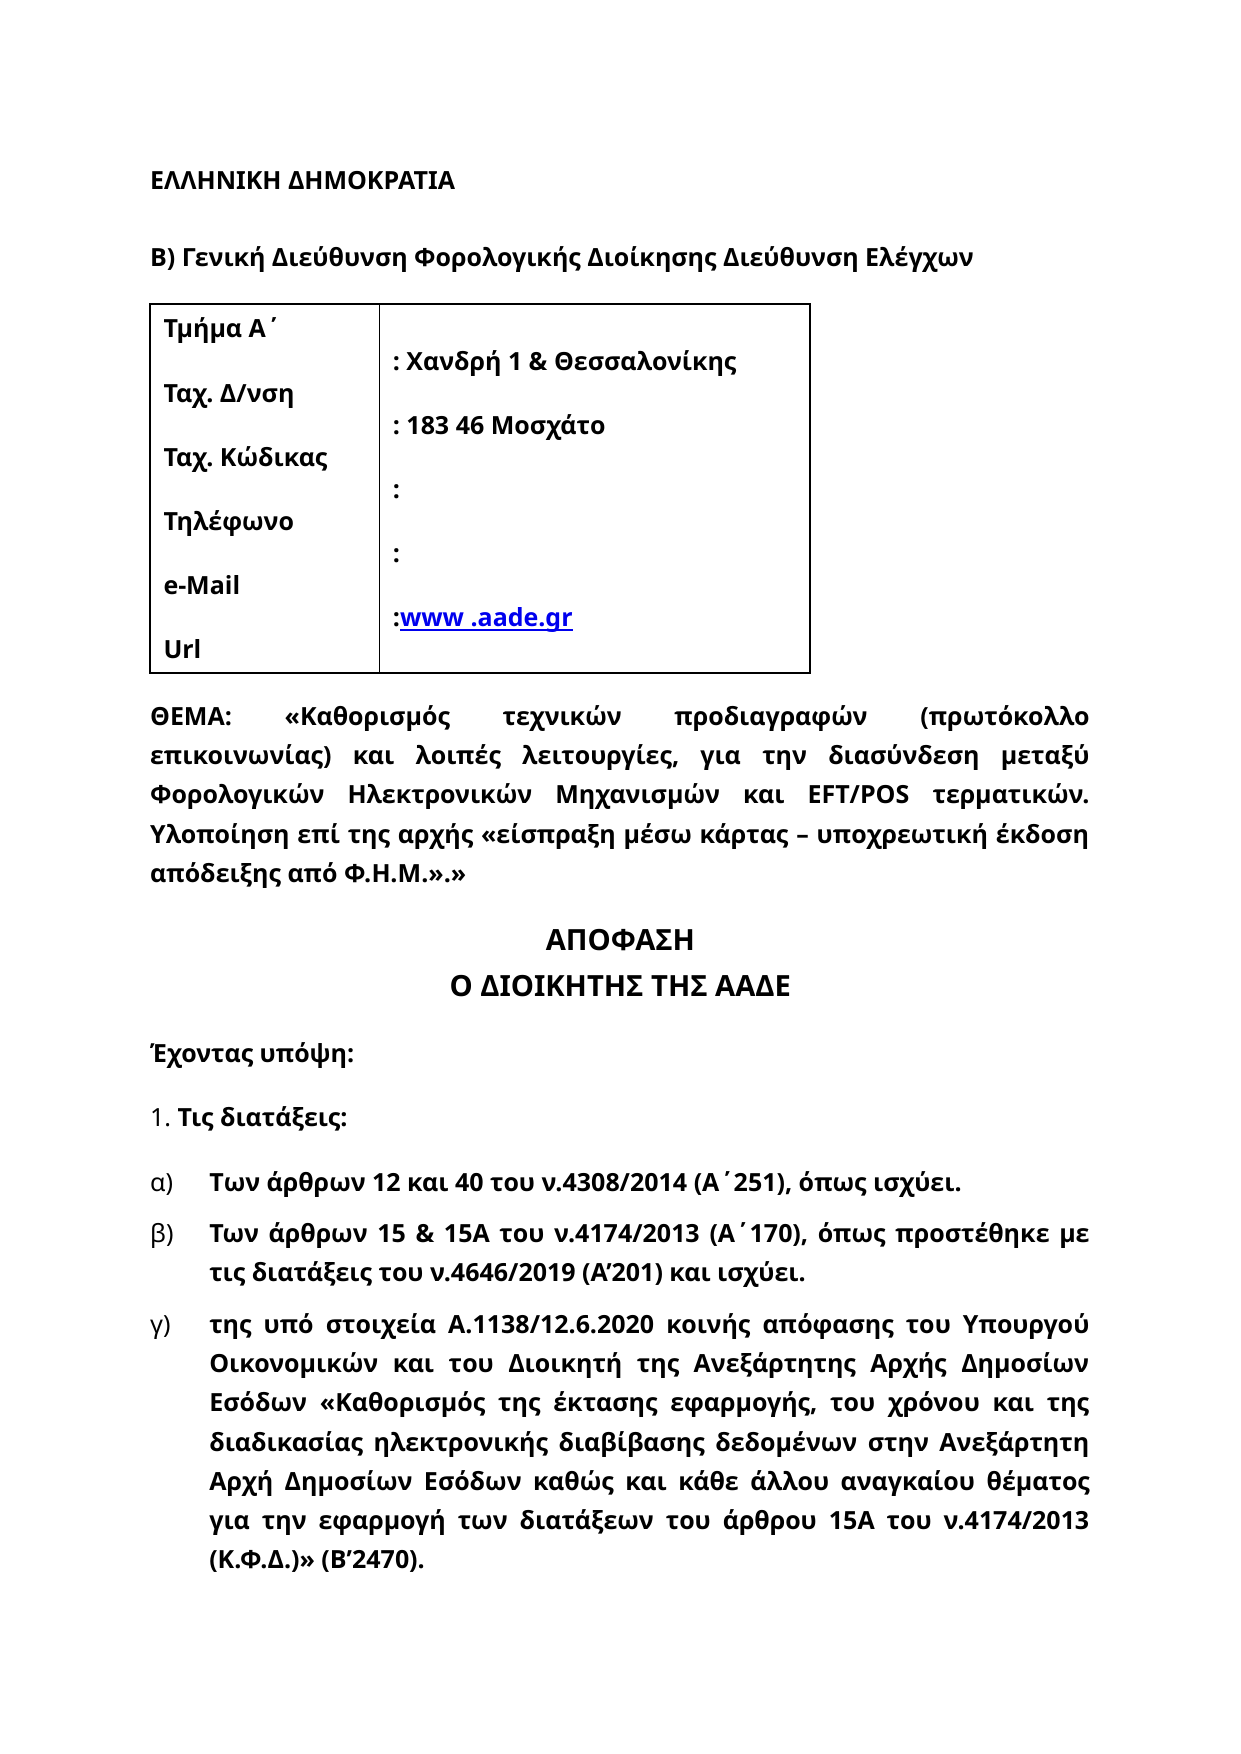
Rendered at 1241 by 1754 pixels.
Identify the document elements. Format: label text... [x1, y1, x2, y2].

list α) Tων άρθρων 12 και 40 του ν.4308/2014 (Α΄251), όπως ισχύει. [150, 1164, 1090, 1198]
text Έχοντας υπόψη: [150, 1036, 1090, 1070]
text Β) Γενική Διεύθυνση Φορολογικής Διοίκησης Διεύθυνση Ελέγχων [150, 239, 1090, 273]
table_header : Χανδρή 1 & Θεσσαλονίκης : 183 46 Μοσχάτο : : :www .aade.gr [380, 305, 809, 672]
list γ) της υπό στοιχεία Α.1138/12.6.2020 κοινής απόφασης του Υπουργού Οικονομικών και του Διοικητή της Ανεξάρτητης Αρχής Δημοσίων Εσόδων «Καθορισμός της έκτασης εφαρμογής, του χρόνου και της διαδικασίας ηλεκτρονικής διαβίβασης δεδομένων στην Ανεξάρτητη Αρχή Δημοσίων Εσόδων καθώς και κάθε άλλου αναγκαίου θέματος για την εφαρμογή των διατάξεων του άρθρου 15Α του ν.4174/2013 (Κ.Φ.Δ.)» (Β’2470). [150, 1307, 1090, 1576]
table_header Τμήμα Α΄ Ταχ. Δ/νση Ταχ. Κώδικας Τηλέφωνο e-Mail Url [151, 305, 379, 672]
text 1. Τις διατάξεις: [150, 1100, 1090, 1134]
list β) Των άρθρων 15 & 15Α του ν.4174/2013 (Α΄170), όπως προστέθηκε με τις διατάξεις του ν.4646/2019 (Α’201) και ισχύει. [150, 1216, 1090, 1289]
text ΑΠΟΦΑΣΗ Ο ΔΙΟΙΚΗΤΗΣ ΤΗΣ ΑΑΔΕ [150, 920, 1090, 1005]
text ΘΕΜΑ: «Καθορισμός τεχνικών προδιαγραφών (πρωτόκολλο επικοινωνίας) και λοιπές λειτουργίες, για την διασύνδεση μεταξύ Φορολογικών Ηλεκτρονικών Μηχανισμών και EFT/POS τερματικών. Υλοποίηση επί της αρχής «είσπραξη μέσω κάρτας – υποχρεωτική έκδοση απόδειξης από Φ.Η.Μ.».» [150, 699, 1090, 889]
title ΕΛΛΗΝΙΚΗ ΔΗΜΟΚΡΑΤΙΑ [150, 162, 1090, 197]
